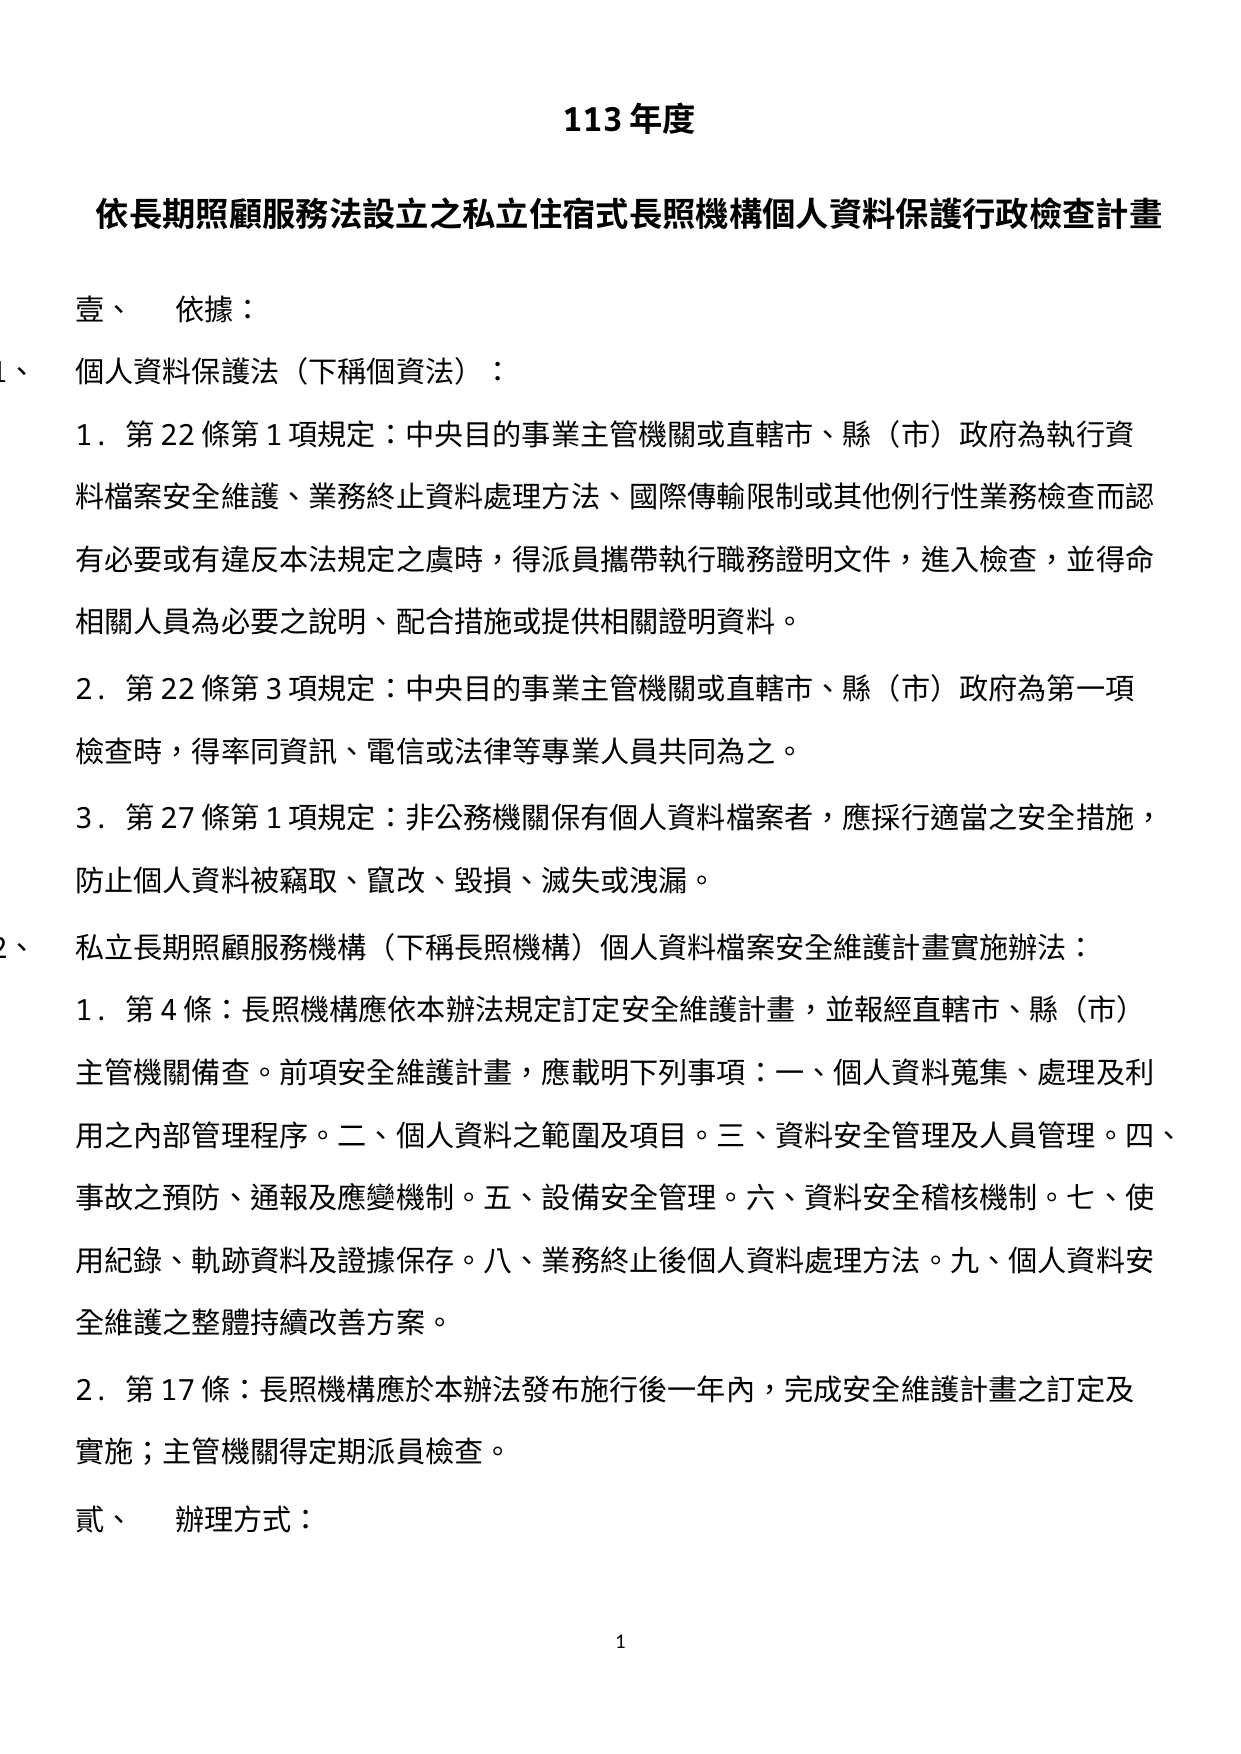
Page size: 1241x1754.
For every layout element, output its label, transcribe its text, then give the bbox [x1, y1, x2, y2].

list 依據： [75, 266, 1165, 328]
list 私立長期照顧服務機構（下稱長照機構）個人資料檔案安全維護計畫實施辦法： [0, 904, 1165, 967]
list 第4條：長照機構應依本辦法規定訂定安全維護計畫，並報經直轄市、縣（市）主管機關備查。前項安全維護計畫，應載明下列事項：一、個人資料蒐集、處理及利用之內部管理程序。二、個人資料之範圍及項目。三、資料安全管理及人員管理。四、事故之預防、通報及應變機制。五、設備安全管理。六、資料安全稽核機制。七、使用紀錄、軌跡資料及證據保存。八、業務終止後個人資料處理方法。九、個人資料安全維護之整體持續改善方案。 [75, 967, 1158, 1342]
text 113年度 [92, 75, 1165, 137]
list 個人資料保護法（下稱個資法）： [0, 328, 1165, 391]
text 依長期照顧服務法設立之私立住宿式長照機構個人資料保護行政檢查計畫 [92, 170, 1165, 233]
list 第27條第1項規定：非公務機關保有個人資料檔案者，應採行適當之安全措施，防止個人資料被竊取、竄改、毀損、滅失或洩漏。 [75, 774, 1158, 899]
list 第22條第3項規定：中央目的事業主管機關或直轄市、縣（市）政府為第一項檢查時，得率同資訊、電信或法律等專業人員共同為之。 [75, 645, 1158, 770]
list 第22條第1項規定：中央目的事業主管機關或直轄市、縣（市）政府為執行資料檔案安全維護、業務終止資料處理方法、國際傳輸限制或其他例行性業務檢查而認有必要或有違反本法規定之虞時，得派員攜帶執行職務證明文件，進入檢查，並得命相關人員為必要之說明、配合措施或提供相關證明資料。 [75, 391, 1158, 641]
list 第17條：長照機構應於本辦法發布施行後一年內，完成安全維護計畫之訂定及實施；主管機關得定期派員檢查。 [75, 1346, 1158, 1471]
list 辦理方式： [75, 1476, 1158, 1538]
